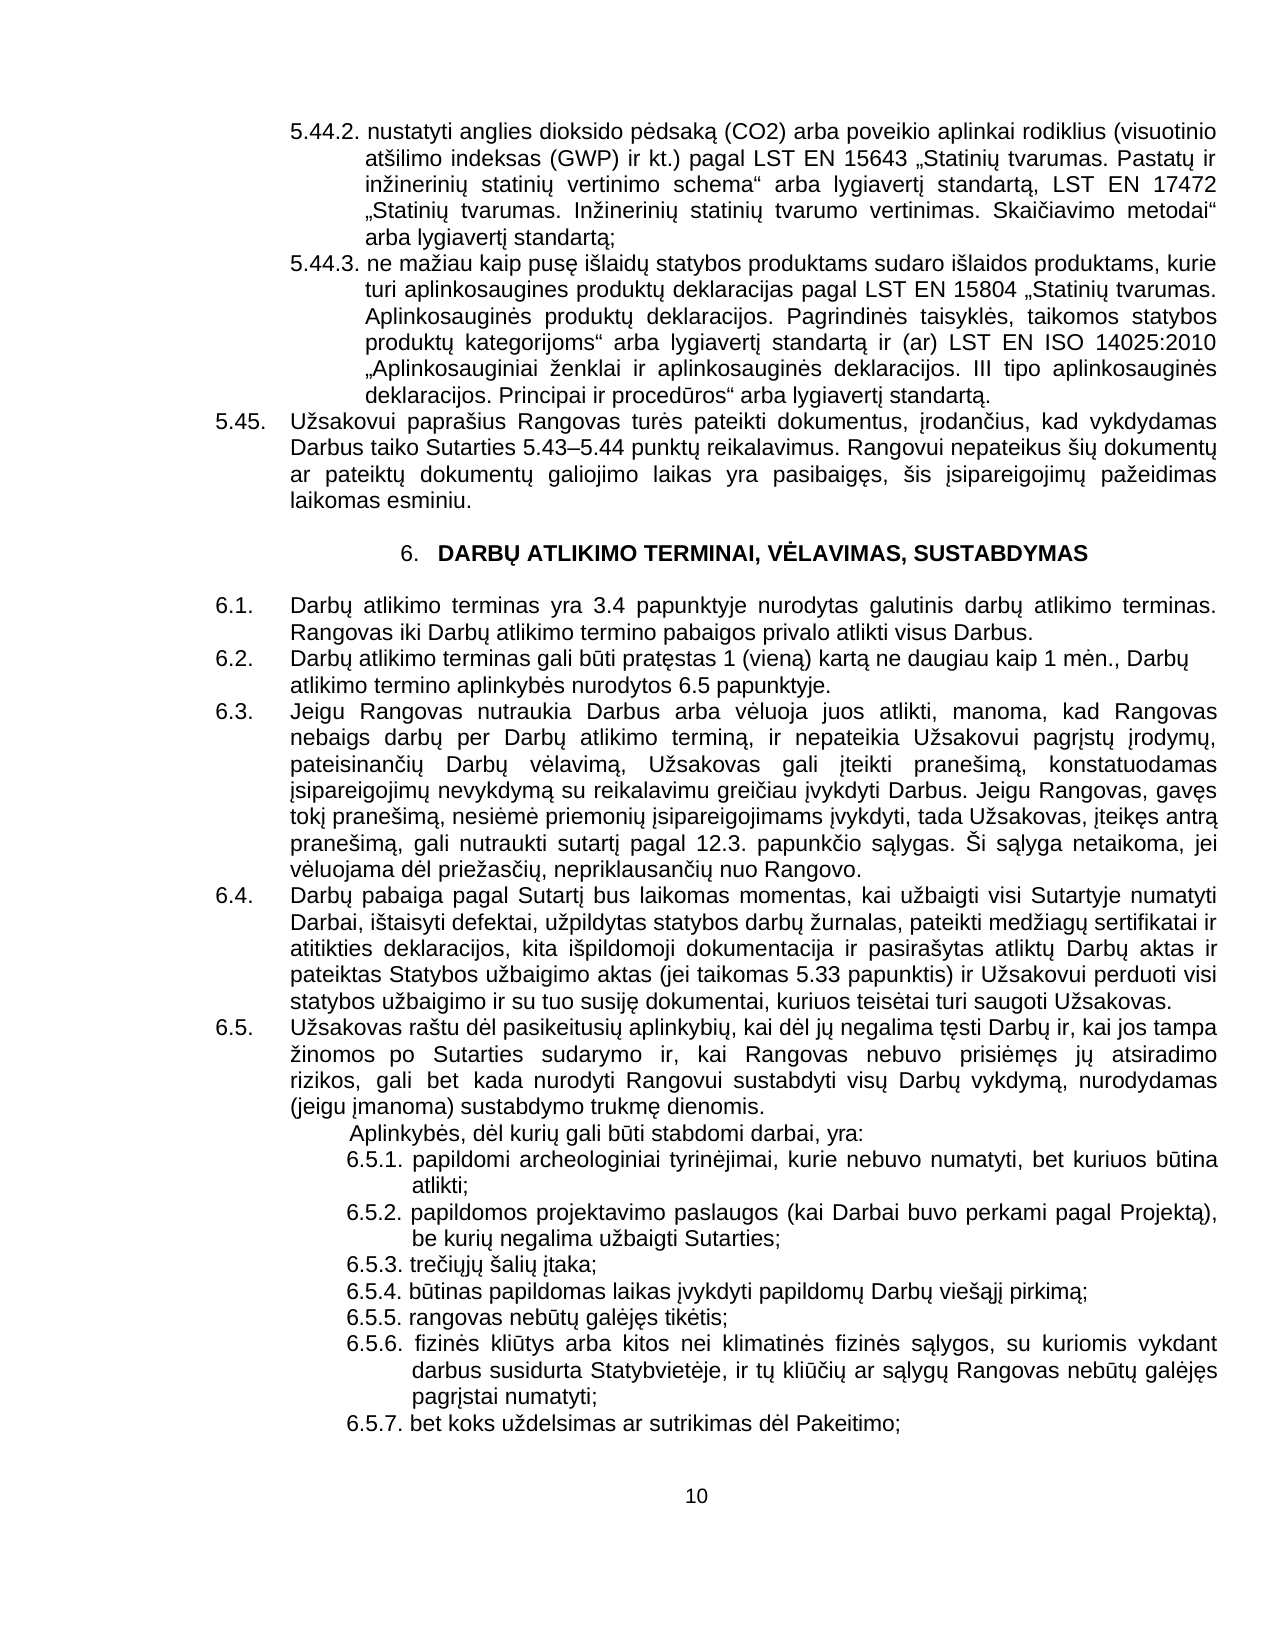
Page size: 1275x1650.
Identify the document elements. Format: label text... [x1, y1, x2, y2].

text 6.5.3. trečiųjų šalių įtaka; [346, 1251, 1218, 1278]
list Užsakovui paprašius Rangovas turės pateikti dokumentus, įrodančius, kad vykdydamas Darbus taiko Sutarties 5.43–5.44 punktų reikalavimus. Rangovui nepateikus šių dokumentų ar pateiktų dokumentų galiojimo laikas yra pasibaigęs, šis įsipareigojimų pažeidimas laikomas esminiu. [215, 408, 1218, 513]
text 6.5.6. fizinės kliūtys arba kitos nei klimatinės fizinės sąlygos, su kuriomis vykdant darbus susidurta Statybvietėje, ir tų kliūčių ar sąlygų Rangovas nebūtų galėjęs pagrįstai numatyti; [346, 1330, 1218, 1409]
text 6.5.1. papildomi archeologiniai tyrinėjimai, kurie nebuvo numatyti, bet kuriuos būtina atlikti; [346, 1146, 1218, 1199]
list 5.44.3. ne mažiau kaip pusę išlaidų statybos produktams sudaro išlaidos produktams, kurie turi aplinkosaugines produktų deklaracijas pagal LST EN 15804 „Statinių tvarumas. Aplinkosauginės produktų deklaracijos. Pagrindinės taisyklės, taikomos statybos produktų kategorijoms“ arba lygiavertį standartą ir (ar) LST EN ISO 14025:2010 „Aplinkosauginiai ženklai ir aplinkosauginės deklaracijos. III tipo aplinkosauginės deklaracijos. Principai ir procedūros“ arba lygiavertį standartą. [290, 250, 1217, 408]
list Užsakovas raštu dėl pasikeitusių aplinkybių, kai dėl jų negalima tęsti Darbų ir, kai jos tampa žinomos po Sutarties sudarymo ir, kai Rangovas nebuvo prisiėmęs jų atsiradimo rizikos, gali bet kada nurodyti Rangovui sustabdyti visų Darbų vykdymą, nurodydamas (jeigu įmanoma) sustabdymo trukmę dienomis. [215, 1014, 1218, 1119]
list Darbų atlikimo terminas gali būti pratęstas 1 (vieną) kartą ne daugiau kaip 1 mėn., Darbų atlikimo termino aplinkybės nurodytos 6.5 papunktyje. [215, 645, 1218, 698]
text 6.5.5. rangovas nebūtų galėjęs tikėtis; [346, 1304, 1218, 1330]
list Darbų atlikimo terminas yra 3.4 papunktyje nurodytas galutinis darbų atlikimo terminas. Rangovas iki Darbų atlikimo termino pabaigos privalo atlikti visus Darbus. [215, 592, 1218, 645]
list 5.44.2. nustatyti anglies dioksido pėdsaką (CO2) arba poveikio aplinkai rodiklius (visuotinio atšilimo indeksas (GWP) ir kt.) pagal LST EN 15643 „Statinių tvarumas. Pastatų ir inžinerinių statinių vertinimo schema“ arba lygiavertį standartą, LST EN 17472 „Statinių tvarumas. Inžinerinių statinių tvarumo vertinimas. Skaičiavimo metodai“ arba lygiavertį standartą; [290, 118, 1217, 250]
text 6.5.2. papildomos projektavimo paslaugos (kai Darbai buvo perkami pagal Projektą), be kurių negalima užbaigti Sutarties; [346, 1199, 1218, 1251]
text Aplinkybės, dėl kurių gali būti stabdomi darbai, yra: [290, 1119, 1218, 1146]
list DARBŲ ATLIKIMO TERMINAI, VĖLAVIMAS, SUSTABDYMAS [400, 540, 1218, 566]
list Darbų pabaiga pagal Sutartį bus laikomas momentas, kai užbaigti visi Sutartyje numatyti Darbai, ištaisyti defektai, užpildytas statybos darbų žurnalas, pateikti medžiagų sertifikatai ir atitikties deklaracijos, kita išpildomoji dokumentacija ir pasirašytas atliktų Darbų aktas ir pateiktas Statybos užbaigimo aktas (jei taikomas 5.33 papunktis) ir Užsakovui perduoti visi statybos užbaigimo ir su tuo susiję dokumentai, kuriuos teisėtai turi saugoti Užsakovas. [215, 882, 1218, 1014]
text 6.5.4. būtinas papildomas laikas įvykdyti papildomų Darbų viešąjį pirkimą; [346, 1278, 1218, 1304]
list Jeigu Rangovas nutraukia Darbus arba vėluoja juos atlikti, manoma, kad Rangovas nebaigs darbų per Darbų atlikimo terminą, ir nepateikia Užsakovui pagrįstų įrodymų, pateisinančių Darbų vėlavimą, Užsakovas gali įteikti pranešimą, konstatuodamas įsipareigojimų nevykdymą su reikalavimu greičiau įvykdyti Darbus. Jeigu Rangovas, gavęs tokį pranešimą, nesiėmė priemonių įsipareigojimams įvykdyti, tada Užsakovas, įteikęs antrą pranešimą, gali nutraukti sutartį pagal 12.3. papunkčio sąlygas. Ši sąlyga netaikoma, jei vėluojama dėl priežasčių, nepriklausančių nuo Rangovo. [215, 698, 1218, 882]
text 6.5.7. bet koks uždelsimas ar sutrikimas dėl Pakeitimo; [346, 1409, 1218, 1436]
